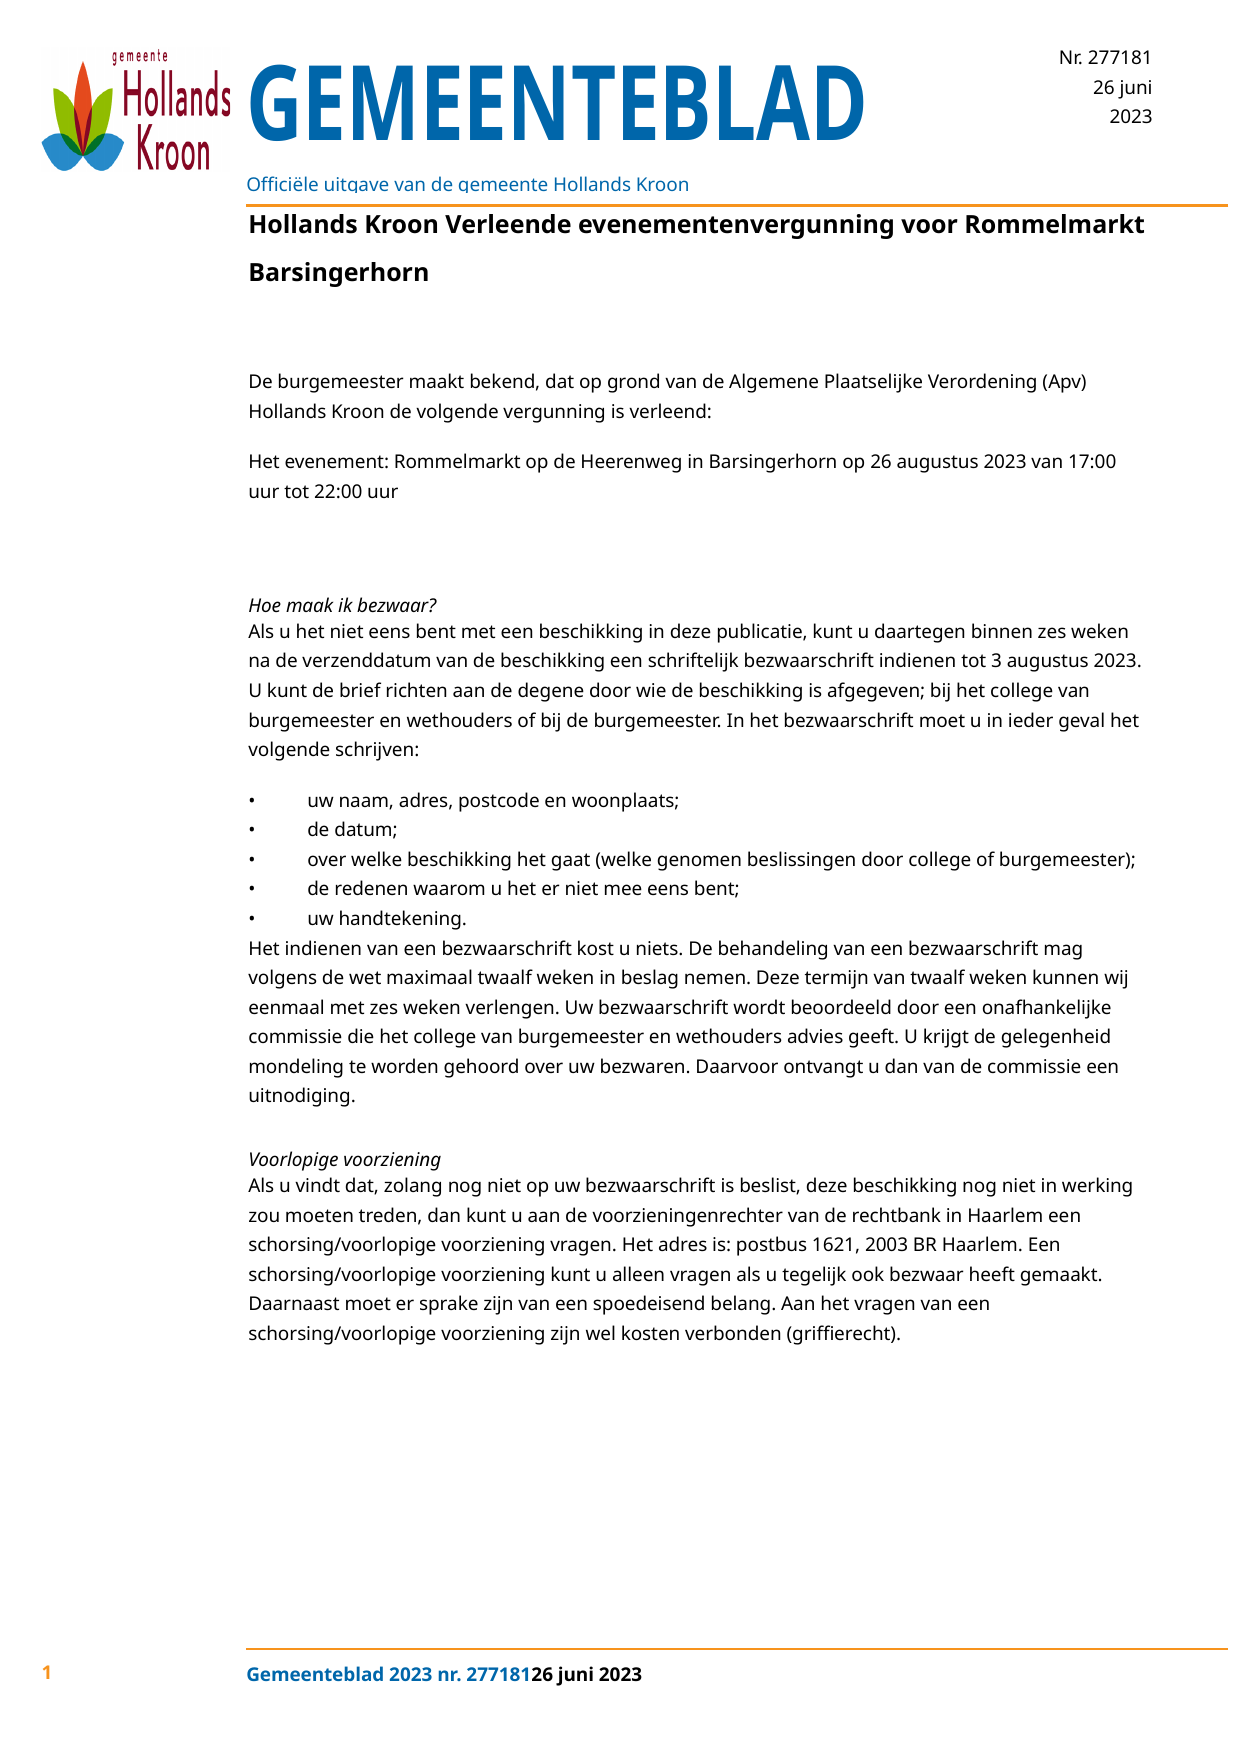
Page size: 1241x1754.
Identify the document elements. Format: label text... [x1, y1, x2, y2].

list uw handtekening. [248, 905, 1152, 931]
text De burgemeester maakt bekend, dat op grond van de Algemene Plaatselijke Verordening (Apv) Hollands Kroon de volgende vergunning is verleend: [248, 368, 1152, 424]
list uw naam, adres, postcode en woonplaats; [248, 787, 1152, 812]
list de datum; [248, 816, 1152, 842]
text Voorlopige voorziening [248, 1147, 1152, 1172]
text Als u het niet eens bent met een beschikking in deze publicatie, kunt u daartegen binnen zes weken na de verzenddatum van de beschikking een schriftelijk bezwaarschrift indienen tot 3 augustus 2023. U kunt de brief richten aan de degene door wie de beschikking is afgegeven; bij het college van burgemeester en wethouders of bij de burgemeester. In het bezwaarschrift moet u in ieder geval het volgende schrijven: [248, 618, 1152, 762]
text Het evenement: Rommelmarkt op de Heerenweg in Barsingerhorn op 26 augustus 2023 van 17:00 uur tot 22:00 uur [248, 448, 1152, 504]
text Hollands Kroon Verleende evenementenvergunning voor Rommelmarkt Barsingerhorn [248, 207, 1152, 288]
text Het indienen van een bezwaarschrift kost u niets. De behandeling van een bezwaarschrift mag volgens de wet maximaal twaalf weken in beslag nemen. Deze termijn van twaalf weken kunnen wij eenmaal met zes weken verlengen. Uw bezwaarschrift wordt beoordeeld door een onafhankelijke commissie die het college van burgemeester en wethouders advies geeft. U krijgt de gelegenheid mondeling te worden gehoord over uw bezwaren. Daarvoor ontvangt u dan van de commissie een uitnodiging. [248, 935, 1152, 1108]
list over welke beschikking het gaat (welke genomen beslissingen door college of burgemeester); [248, 846, 1152, 872]
text Hoe maak ik bezwaar? [248, 592, 1152, 618]
picture [41, 47, 231, 172]
list de redenen waarom u het er niet mee eens bent; [248, 876, 1152, 901]
text Als u vindt dat, zolang nog niet op uw bezwaarschrift is beslist, deze beschikking nog niet in werking zou moeten treden, dan kunt u aan de voorzieningenrechter van de rechtbank in Haarlem een schorsing/voorlopige voorziening vragen. Het adres is: postbus 1621, 2003 BR Haarlem. Een schorsing/voorlopige voorziening kunt u alleen vragen als u tegelijk ook bezwaar heeft gemaakt. Daarnaast moet er sprake zijn van een spoedeisend belang. Aan het vragen van een schorsing/voorlopige voorziening zijn wel kosten verbonden (griffierecht). [248, 1172, 1152, 1346]
